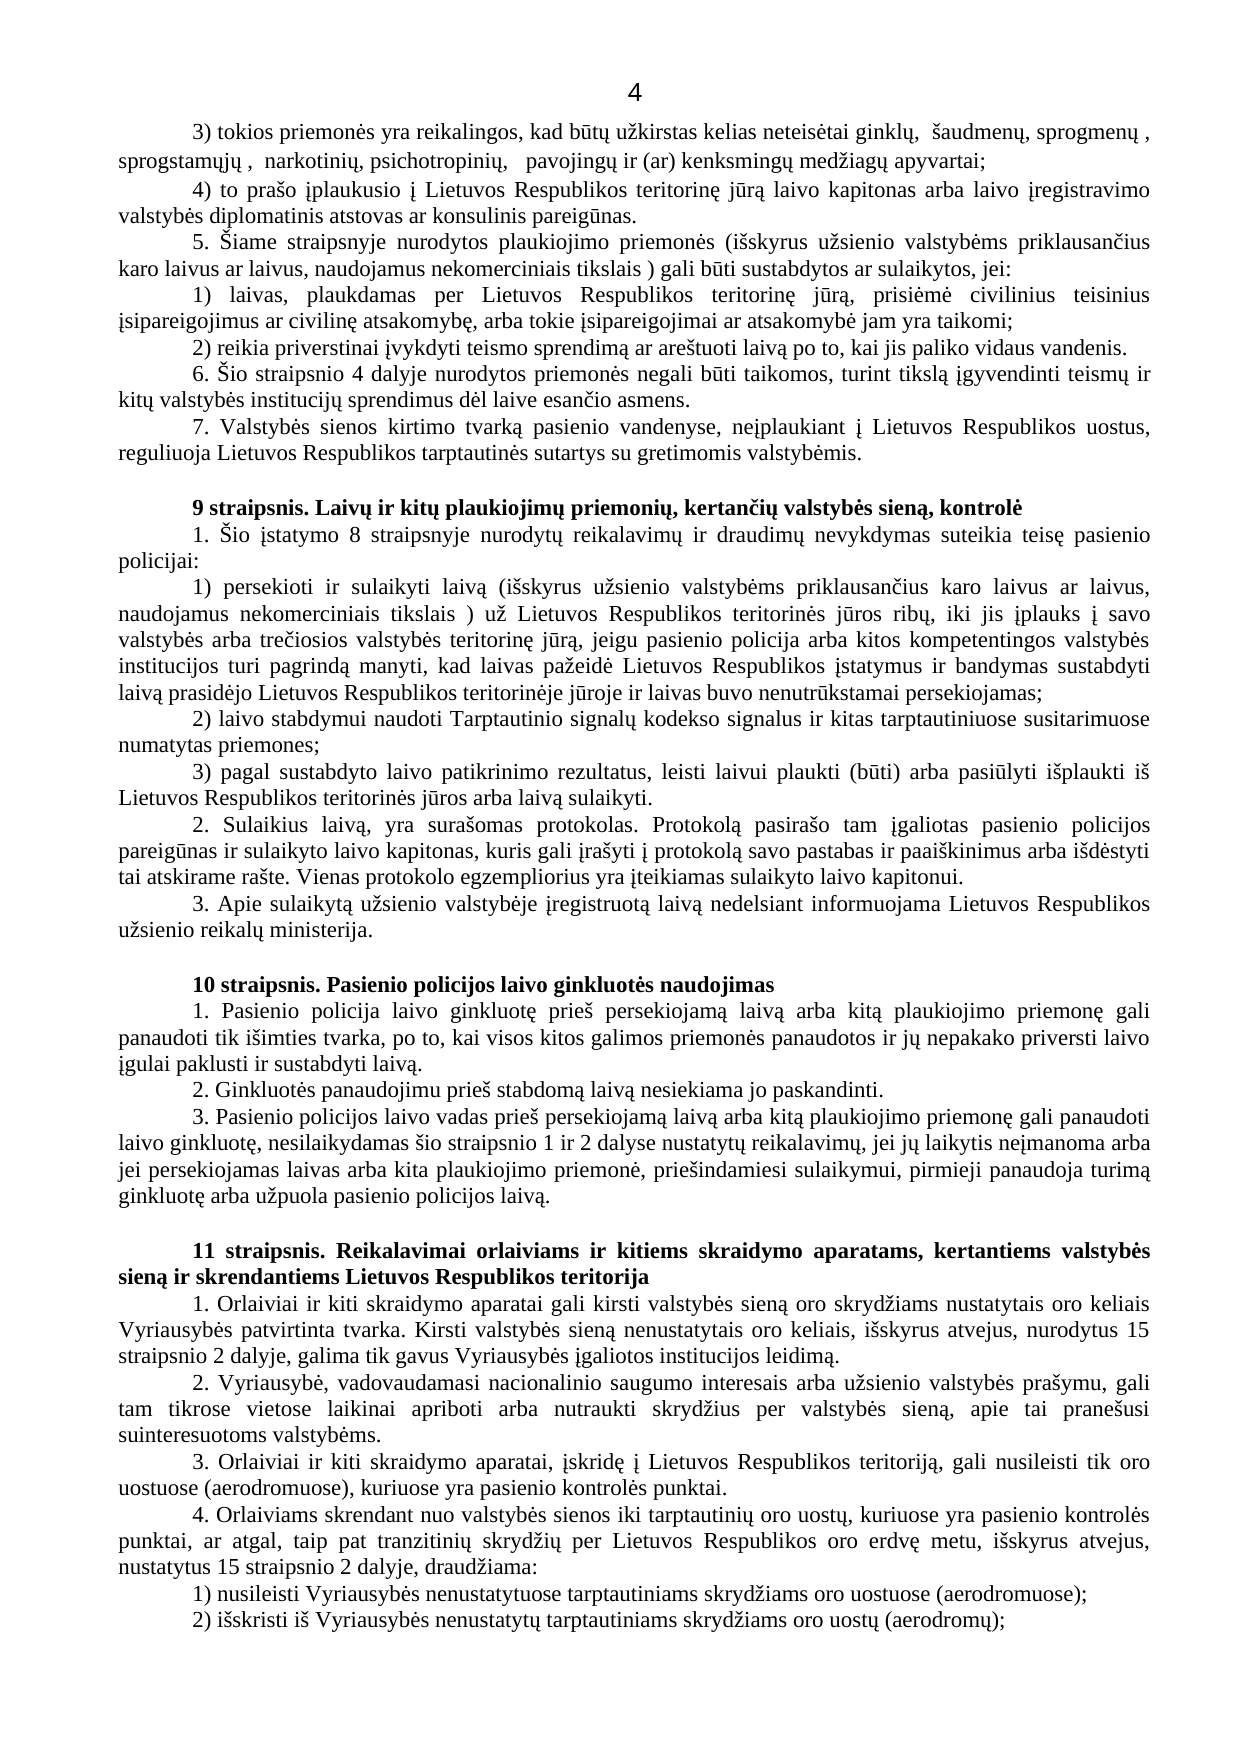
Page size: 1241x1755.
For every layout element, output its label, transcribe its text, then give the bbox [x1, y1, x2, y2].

text 7. Valstybės sienos kirtimo tvarką pasienio vandenyse, neįplaukiant į Lietuvos Respublikos uostus, reguliuoja Lietuvos Respublikos tarptautinės sutartys su gretimomis valstybėmis. [118, 413, 1152, 466]
text 10 straipsnis. Pasienio policijos laivo ginkluotės naudojimas [118, 971, 1152, 997]
text 3. Apie sulaikytą užsienio valstybėje įregistruotą laivą nedelsiant informuojama Lietuvos Respublikos užsienio reikalų ministerija. [118, 890, 1152, 942]
text 3) pagal sustabdyto laivo patikrinimo rezultatus, leisti laivui plaukti (būti) arba pasiūlyti išplaukti iš Lietuvos Respublikos teritorinės jūros arba laivą sulaikyti. [118, 758, 1152, 811]
text 9 straipsnis. Laivų ir kitų plaukiojimų priemonių, kertančių valstybės sieną, kontrolė [192, 494, 1152, 521]
text 1. Orlaiviai ir kiti skraidymo aparatai gali kirsti valstybės sieną oro skrydžiams nustatytais oro keliais Vyriausybės patvirtinta tvarka. Kirsti valstybės sieną nenustatytais oro keliais, išskyrus atvejus, nurodytus 15 straipsnio 2 dalyje, galima tik gavus Vyriausybės įgaliotos institucijos leidimą. [118, 1290, 1152, 1369]
text 1) persekioti ir sulaikyti laivą (išskyrus užsienio valstybėms priklausančius karo laivus ar laivus, naudojamus nekomerciniais tikslais ) už Lietuvos Respublikos teritorinės jūros ribų, iki jis įplauks į savo valstybės arba trečiosios valstybės teritorinę jūrą, jeigu pasienio policija arba kitos kompetentingos valstybės institucijos turi pagrindą manyti, kad laivas pažeidė Lietuvos Respublikos įstatymus ir bandymas sustabdyti laivą prasidėjo Lietuvos Respublikos teritorinėje jūroje ir laivas buvo nenutrūkstamai persekiojamas; [118, 573, 1152, 705]
text 2) laivo stabdymui naudoti Tarptautinio signalų kodekso signalus ir kitas tarptautiniuose susitarimuose numatytas priemones; [118, 705, 1152, 758]
text 4) to prašo įplaukusio į Lietuvos Respublikos teritorinę jūrą laivo kapitonas arba laivo įregistravimo valstybės diplomatinis atstovas ar konsulinis pareigūnas. [118, 176, 1152, 228]
text 6. Šio straipsnio 4 dalyje nurodytos priemonės negali būti taikomos, turint tikslą įgyvendinti teismų ir kitų valstybės institucijų sprendimus dėl laive esančio asmens. [118, 360, 1152, 413]
text 2) išskristi iš Vyriausybės nenustatytų tarptautiniams skrydžiams oro uostų (aerodromų); [118, 1606, 1152, 1632]
text 2. Sulaikius laivą, yra surašomas protokolas. Protokolą pasirašo tam įgaliotas pasienio policijos pareigūnas ir sulaikyto laivo kapitonas, kuris gali įrašyti į protokolą savo pastabas ir paaiškinimus arba išdėstyti tai atskirame rašte. Vienas protokolo egzempliorius yra įteikiamas sulaikyto laivo kapitonui. [118, 811, 1152, 890]
text 1) nusileisti Vyriausybės nenustatytuose tarptautiniams skrydžiams oro uostuose (aerodromuose); [118, 1580, 1152, 1606]
text 1. Šio įstatymo 8 straipsnyje nurodytų reikalavimų ir draudimų nevykdymas suteikia teisę pasienio policijai: [118, 521, 1152, 573]
text 2) reikia priverstinai įvykdyti teismo sprendimą ar areštuoti laivą po to, kai jis paliko vidaus vandenis. [118, 334, 1152, 360]
text 11 straipsnis. Reikalavimai orlaiviams ir kitiems skraidymo aparatams, kertantiems valstybės sieną ir skrendantiems Lietuvos Respublikos teritorija [118, 1237, 1152, 1290]
text 2. Ginkluotės panaudojimu prieš stabdomą laivą nesiekiama jo paskandinti. [118, 1077, 1152, 1103]
text 3) tokios priemonės yra reikalingos, kad būtų užkirstas kelias neteisėtai ginklų, šaudmenų, sprogmenų , sprogstamųjų , narkotinių, psichotropinių, pavojingų ir (ar) kenksmingų medžiagų apyvartai; [118, 118, 1152, 176]
text 2. Vyriausybė, vadovaudamasi nacionalinio saugumo interesais arba užsienio valstybės prašymu, gali tam tikrose vietose laikinai apriboti arba nutraukti skrydžius per valstybės sieną, apie tai pranešusi suinteresuotoms valstybėms. [118, 1369, 1152, 1448]
text 4. Orlaiviams skrendant nuo valstybės sienos iki tarptautinių oro uostų, kuriuose yra pasienio kontrolės punktai, ar atgal, taip pat tranzitinių skrydžių per Lietuvos Respublikos oro erdvę metu, išskyrus atvejus, nustatytus 15 straipsnio 2 dalyje, draudžiama: [118, 1501, 1152, 1580]
text 1. Pasienio policija laivo ginkluotę prieš persekiojamą laivą arba kitą plaukiojimo priemonę gali panaudoti tik išimties tvarka, po to, kai visos kitos galimos priemonės panaudotos ir jų nepakako priversti laivo įgulai paklusti ir sustabdyti laivą. [118, 997, 1152, 1077]
text 3. Pasienio policijos laivo vadas prieš persekiojamą laivą arba kitą plaukiojimo priemonę gali panaudoti laivo ginkluotę, nesilaikydamas šio straipsnio 1 ir 2 dalyse nustatytų reikalavimų, jei jų laikytis neįmanoma arba jei persekiojamas laivas arba kita plaukiojimo priemonė, priešindamiesi sulaikymui, pirmieji panaudoja turimą ginkluotę arba užpuola pasienio policijos laivą. [118, 1103, 1152, 1208]
text 5. Šiame straipsnyje nurodytos plaukiojimo priemonės (išskyrus užsienio valstybėms priklausančius karo laivus ar laivus, naudojamus nekomerciniais tikslais ) gali būti sustabdytos ar sulaikytos, jei: [118, 228, 1152, 281]
text 1) laivas, plaukdamas per Lietuvos Respublikos teritorinę jūrą, prisiėmė civilinius teisinius įsipareigojimus ar civilinę atsakomybę, arba tokie įsipareigojimai ar atsakomybė jam yra taikomi; [118, 281, 1152, 334]
text 3. Orlaiviai ir kiti skraidymo aparatai, įskridę į Lietuvos Respublikos teritoriją, gali nusileisti tik oro uostuose (aerodromuose), kuriuose yra pasienio kontrolės punktai. [118, 1448, 1152, 1501]
